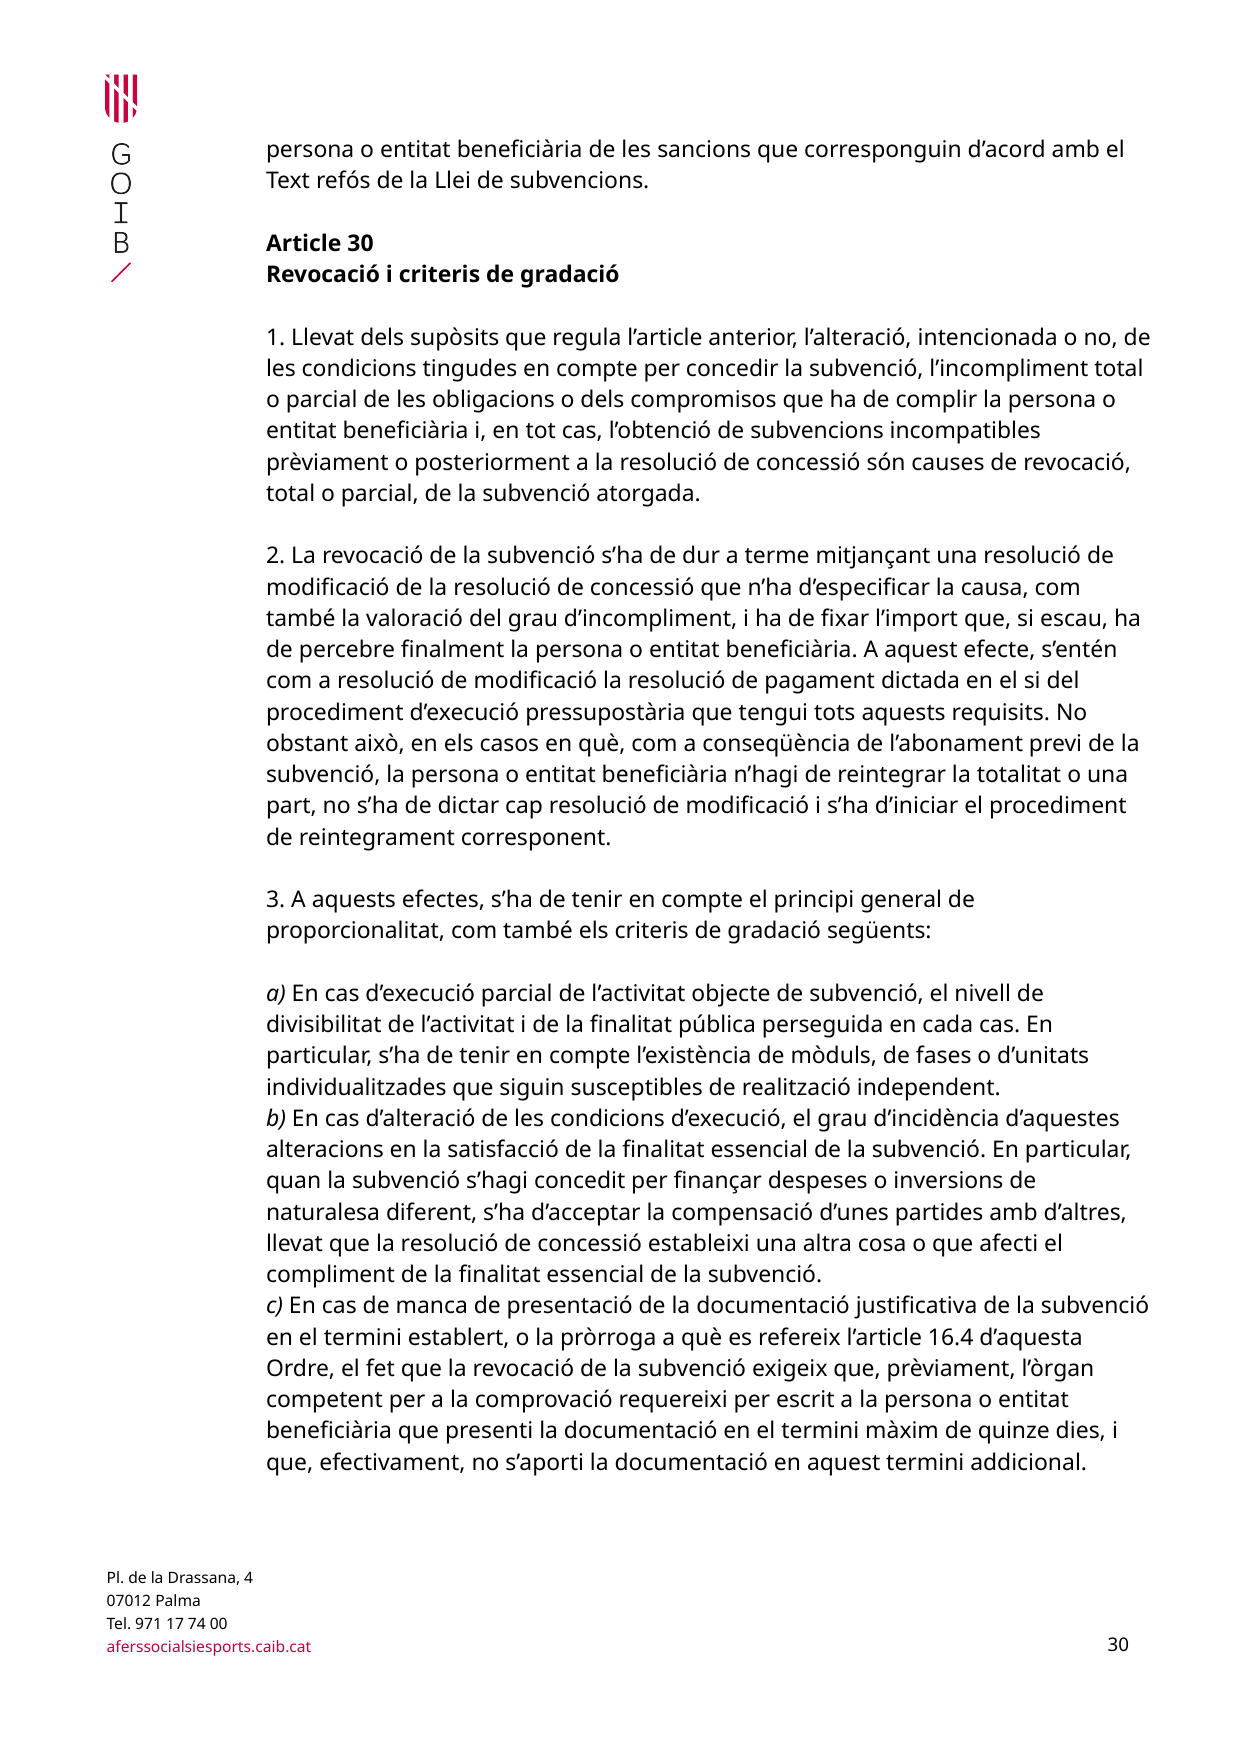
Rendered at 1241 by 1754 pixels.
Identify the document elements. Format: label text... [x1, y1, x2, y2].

text a) En cas d’execució parcial de l’activitat objecte de subvenció, el nivell de divisibilitat de l’activitat i de la finalitat pública perseguida en cada cas. En particular, s’ha de tenir en compte l’existència de mòduls, de fases o d’unitats individualitzades que siguin susceptibles de realització independent. [266, 977, 1152, 1102]
text 1. Llevat dels supòsits que regula l’article anterior, l’alteració, intencionada o no, de les condicions tingudes en compte per concedir la subvenció, l’incompliment total o parcial de les obligacions o dels compromisos que ha de complir la persona o entitat beneficiària i, en tot cas, l’obtenció de subvencions incompatibles prèviament o posteriorment a la resolució de concessió són causes de revocació, total o parcial, de la subvenció atorgada. [266, 320, 1152, 508]
picture [76, 51, 166, 313]
text Article 30 [266, 227, 1152, 258]
text persona o entitat beneficiària de les sancions que corresponguin d’acord amb el Text refós de la Llei de subvencions. [266, 133, 1152, 195]
text 2. La revocació de la subvenció s’ha de dur a terme mitjançant una resolució de modificació de la resolució de concessió que n’ha d’especificar la causa, com també la valoració del grau d’incompliment, i ha de fixar l’import que, si escau, ha de percebre finalment la persona o entitat beneficiària. A aquest efecte, s’entén com a resolució de modificació la resolució de pagament dictada en el si del procediment d’execució pressupostària que tengui tots aquests requisits. No obstant això, en els casos en què, com a conseqüència de l’abonament previ de la subvenció, la persona o entitat beneficiària n’hagi de reintegrar la totalitat o una part, no s’ha de dictar cap resolució de modificació i s’ha d’iniciar el procediment de reintegrament corresponent. [266, 539, 1152, 852]
text Revocació i criteris de gradació [266, 258, 1152, 289]
text c) En cas de manca de presentació de la documentació justificativa de la subvenció en el termini establert, o la pròrroga a què es refereix l’article 16.4 d’aquesta Ordre, el fet que la revocació de la subvenció exigeix que, prèviament, l’òrgan competent per a la comprovació requereixi per escrit a la persona o entitat beneficiària que presenti la documentació en el termini màxim de quinze dies, i que, efectivament, no s’aporti la documentació en aquest termini addicional. [266, 1289, 1152, 1477]
text b) En cas d’alteració de les condicions d’execució, el grau d’incidència d’aquestes alteracions en la satisfacció de la finalitat essencial de la subvenció. En particular, quan la subvenció s’hagi concedit per finançar despeses o inversions de naturalesa diferent, s’ha d’acceptar la compensació d’unes partides amb d’altres, llevat que la resolució de concessió estableixi una altra cosa o que afecti el compliment de la finalitat essencial de la subvenció. [266, 1102, 1152, 1289]
text 3. A aquests efectes, s’ha de tenir en compte el principi general de proporcionalitat, com també els criteris de gradació següents: [266, 883, 1152, 945]
